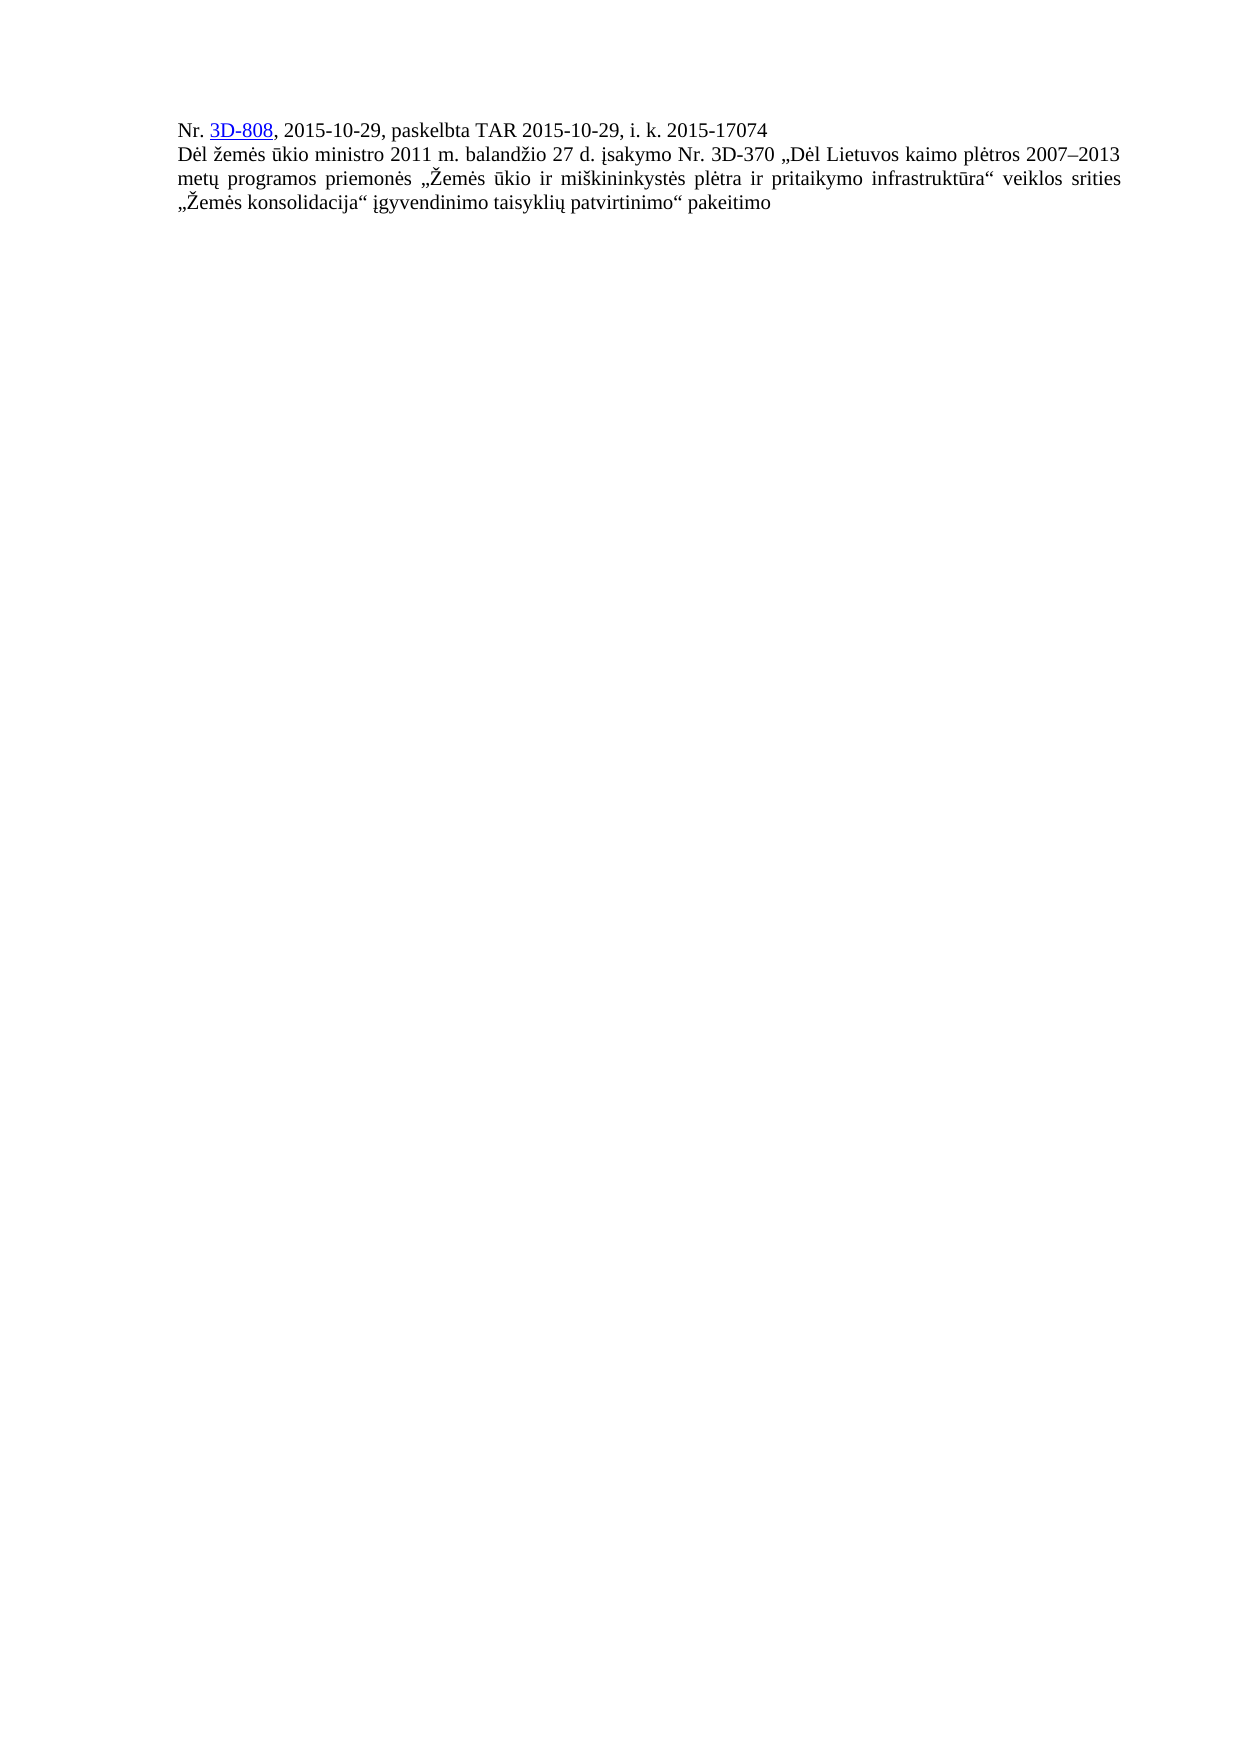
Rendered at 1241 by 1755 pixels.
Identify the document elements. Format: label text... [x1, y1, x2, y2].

text Dėl žemės ūkio ministro 2011 m. balandžio 27 d. įsakymo Nr. 3D-370 „Dėl Lietuvos kaimo plėtros 2007–2013 metų programos priemonės „Žemės ūkio ir miškininkystės plėtra ir pritaikymo infrastruktūra“ veiklos srities „Žemės konsolidacija“ įgyvendinimo taisyklių patvirtinimo“ pakeitimo [177, 142, 1122, 214]
text Nr. 3D-808, 2015-10-29, paskelbta TAR 2015-10-29, i. k. 2015-17074 [177, 118, 1122, 142]
